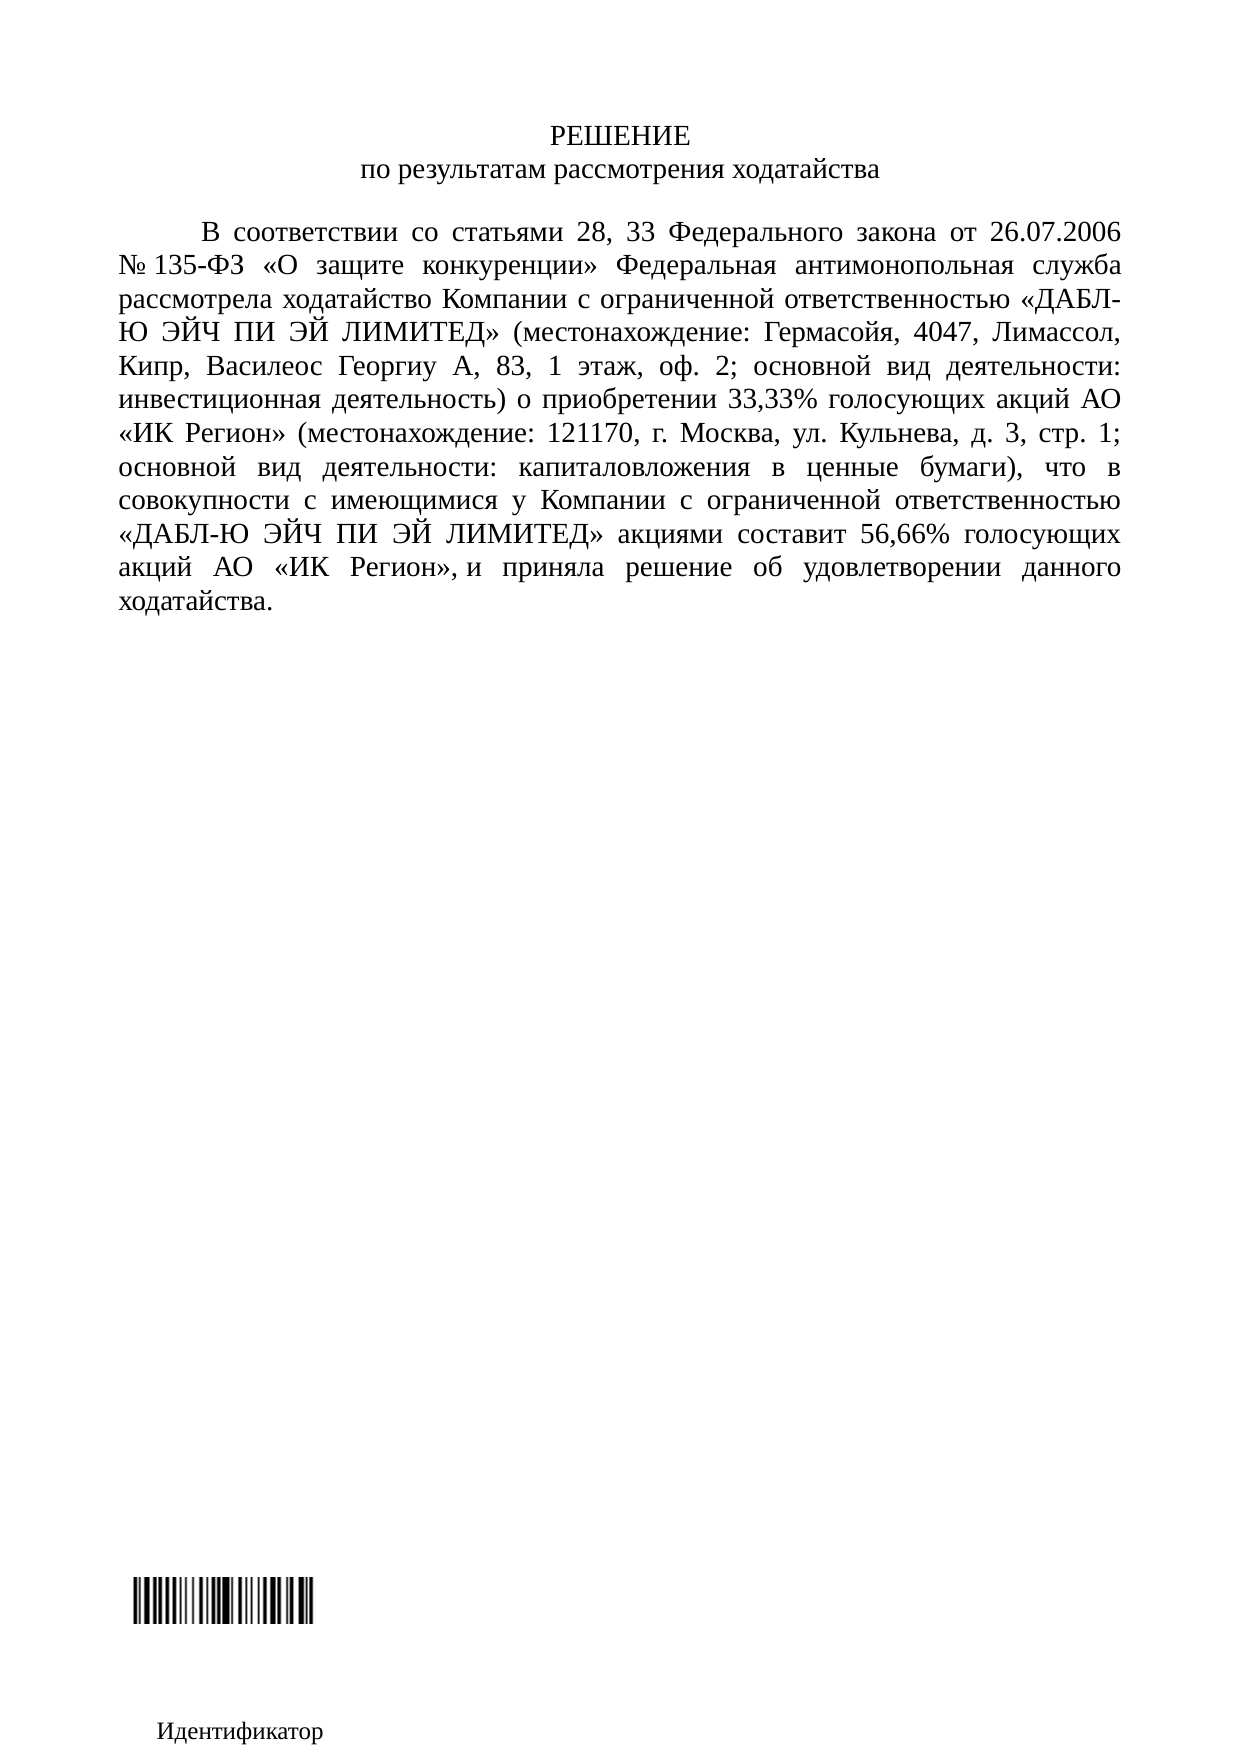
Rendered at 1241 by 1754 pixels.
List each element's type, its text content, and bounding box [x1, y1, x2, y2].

text РЕШЕНИЕ [118, 118, 1122, 152]
picture [118, 1577, 331, 1624]
text В соответствии со статьями 28, 33 Федерального закона от 26.07.2006 № 135-ФЗ «О защите конкуренции» Федеральная антимонопольная служба рассмотрела ходатайство Компании с ограниченной ответственностью «ДАБЛ-Ю ЭЙЧ ПИ ЭЙ ЛИМИТЕД» (местонахождение: Гермасойя, 4047, Лимассол, Кипр, Василеос Георгиу А, 83, 1 этаж, оф. 2; основной вид деятельности: инвестиционная деятельность) о приобретении 33,33% голосующих акций АО «ИК Регион» (местонахождение: 121170, г. Москва, ул. Кульнева, д. 3, стр. 1; основной вид деятельности: капиталовложения в ценные бумаги), что в совокупности с имеющимися у Компании с ограниченной ответственностью «ДАБЛ-Ю ЭЙЧ ПИ ЭЙ ЛИМИТЕД» акциями составит 56,66% голосующих акций АО «ИК Регион», и приняла решение об удовлетворении данного ходатайства. [118, 214, 1122, 616]
text по результатам рассмотрения ходатайства [118, 152, 1122, 185]
